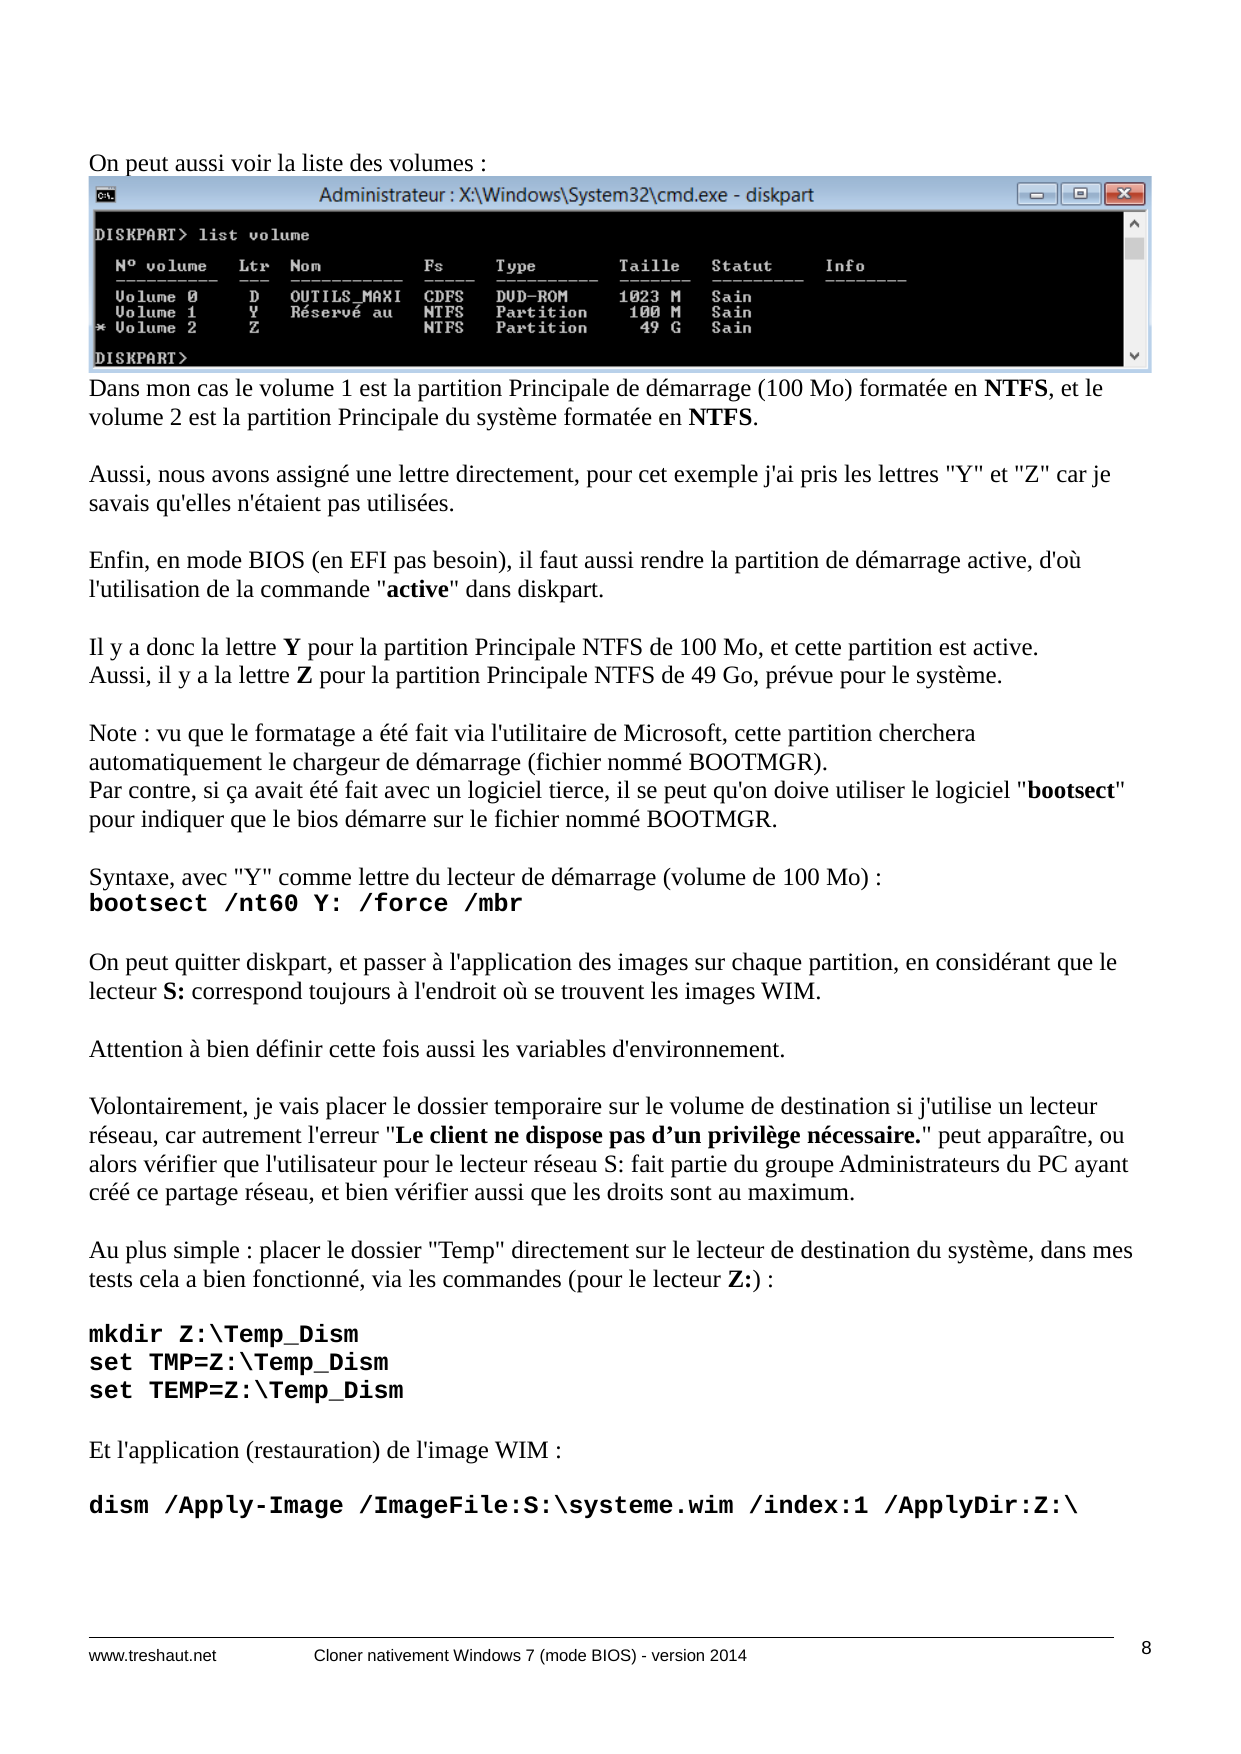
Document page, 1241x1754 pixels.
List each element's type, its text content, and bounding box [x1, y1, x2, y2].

text Volontairement, je vais placer le dossier temporaire sur le volume de destination si j'utilise un lecteur réseau, car autrement l'erreur "Le client ne dispose pas d’un privilège nécessaire." peut apparaître, ou alors vérifier que l'utilisateur pour le lecteur réseau S: fait partie du groupe Administrateurs du PC ayant créé ce partage réseau, et bien vérifier aussi que les droits sont au maximum. Au plus simple : placer le dossier "Temp" directement sur le lecteur de destination du système, dans mes tests cela a bien fonctionné, via les commandes (pour le lecteur Z:) : [88, 1091, 1152, 1292]
text Aussi, il y a la lettre Z pour la partition Principale NTFS de 49 Go, prévue pour le système. [88, 660, 1152, 718]
text On peut quitter diskpart, et passer à l'application des images sur chaque partition, en considérant que le lecteur S: correspond toujours à l'endroit où se trouvent les images WIM. [88, 919, 1152, 1034]
text On peut aussi voir la liste des volumes : [88, 148, 1152, 176]
text bootsect /nt60 Y: /force /mbr [88, 890, 1152, 919]
text Attention à bien définir cette fois aussi les variables d'environnement. [88, 1034, 1152, 1062]
text Enfin, en mode BIOS (en EFI pas besoin), il faut aussi rendre la partition de démarrage active, d'où l'utilisation de la commande "active" dans diskpart. Il y a donc la lettre Y pour la partition Principale NTFS de 100 Mo, et cette partition est active. [88, 545, 1152, 660]
text mkdir Z:\Temp_Dism set TMP=Z:\Temp_Dism set TEMP=Z:\Temp_Dism [88, 1292, 1152, 1406]
text Note : vu que le formatage a été fait via l'utilitaire de Microsoft, cette partition cherchera automatiquement le chargeur de démarrage (fichier nommé BOOTMGR). Par contre, si ça avait été fait avec un logiciel tierce, il se peut qu'on doive utiliser le logiciel "bootsect" pour indiquer que le bios démarre sur le fichier nommé BOOTMGR. Syntaxe, avec "Y" comme lettre du lecteur de démarrage (volume de 100 Mo) : [88, 718, 1152, 890]
text Et l'application (restauration) de l'image WIM : [88, 1406, 1152, 1464]
text Dans mon cas le volume 1 est la partition Principale de démarrage (100 Mo) formatée en NTFS, et le volume 2 est la partition Principale du système formatée en NTFS. [88, 373, 1152, 459]
text Aussi, nous avons assigné une lettre directement, pour cet exemple j'ai pris les lettres "Y" et "Z" car je savais qu'elles n'étaient pas utilisées. [88, 459, 1152, 517]
picture [88, 176, 1152, 373]
text dism /Apply-Image /ImageFile:S:\systeme.wim /index:1 /ApplyDir:Z:\ [88, 1492, 1152, 1521]
